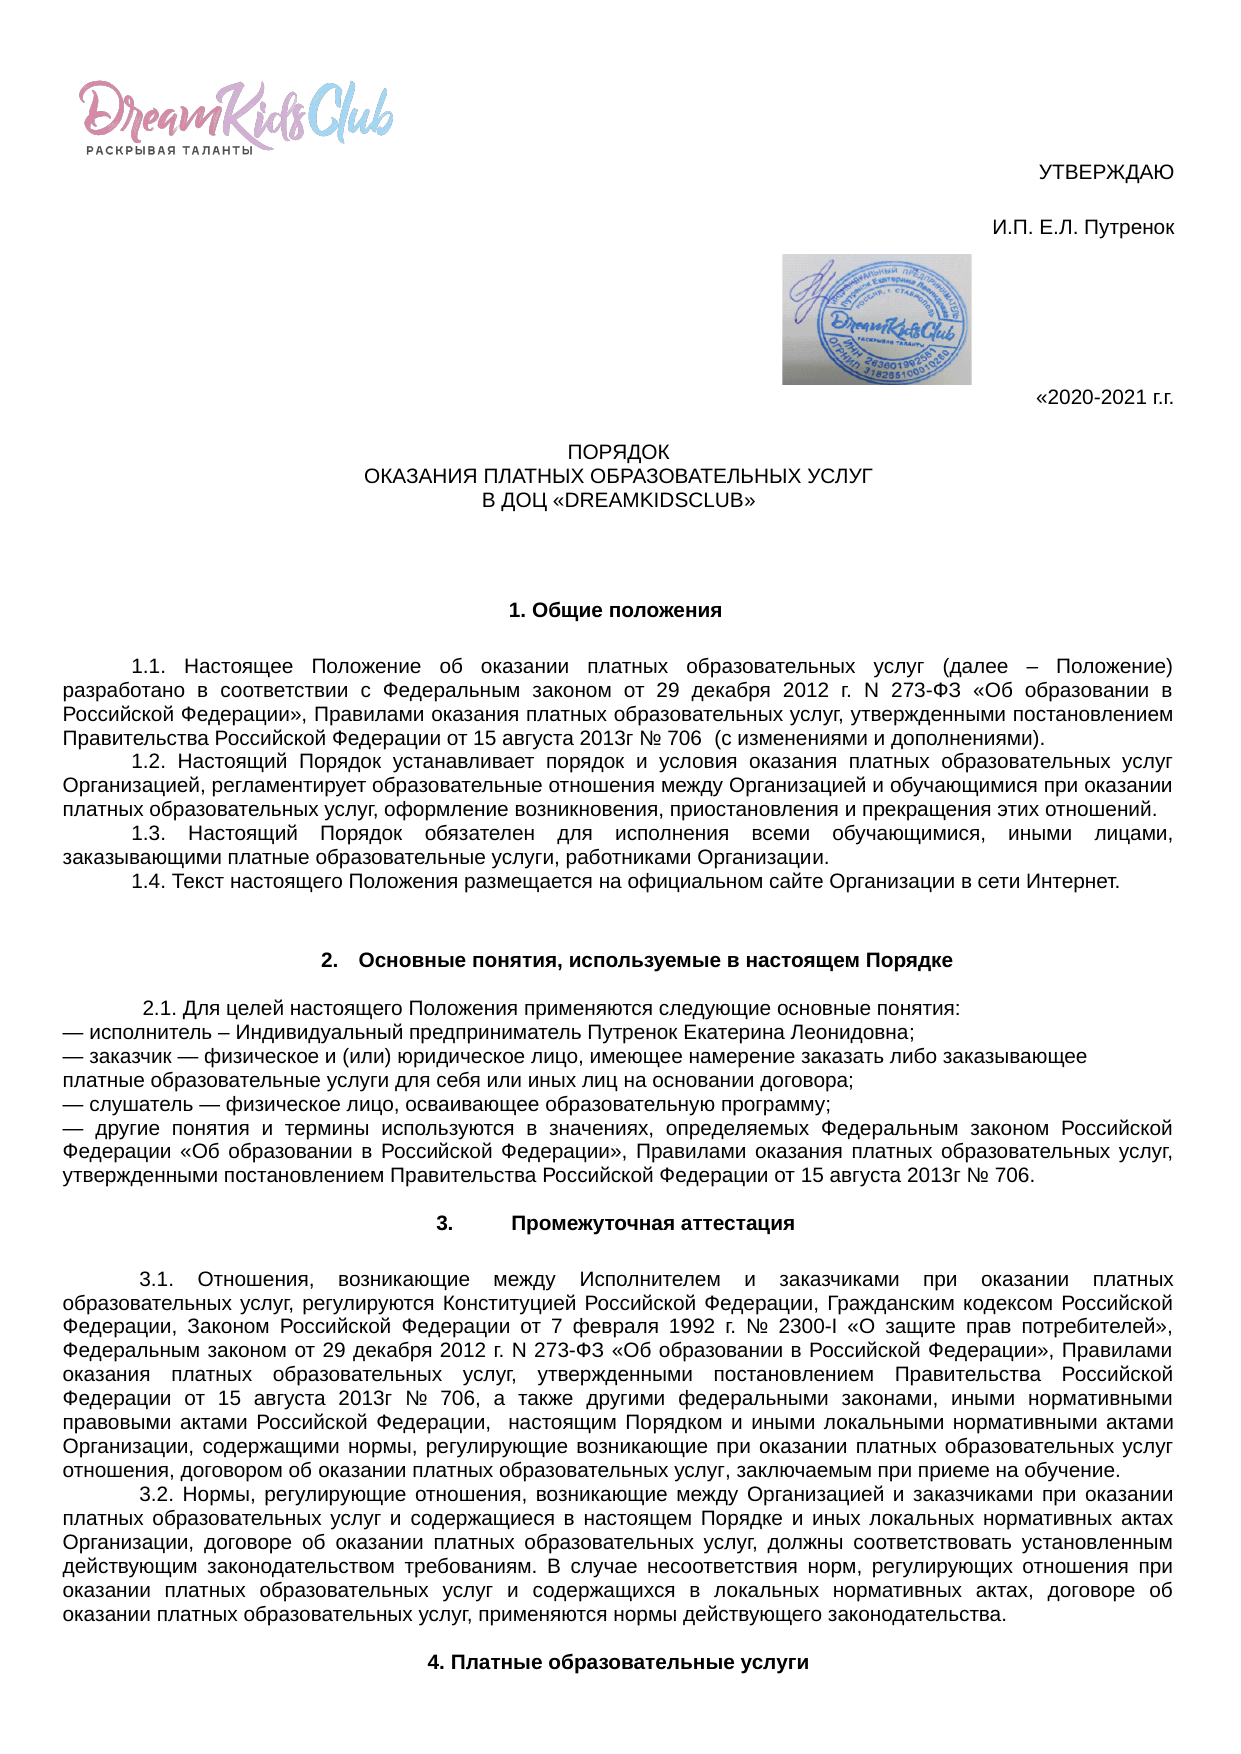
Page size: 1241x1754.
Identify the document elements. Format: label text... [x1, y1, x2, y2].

list Основные понятия, используемые в настоящем Порядке [100, 948, 1174, 972]
text И.П. Е.Л. Путренок [62, 215, 1174, 239]
text — другие понятия и термины используются в значениях, определяемых Федеральным законом Российской Федерации «Об образовании в Российской Федерации», Правилами оказания платных образовательных услуг, утвержденными постановлением Правительства Российской Федерации от 15 августа 2013г № 706. [62, 1115, 1174, 1187]
list Промежуточная аттестация [62, 1211, 1174, 1235]
picture [64, 75, 404, 160]
text УТВЕРЖДАЮ [62, 133, 1174, 184]
text «2020-2021 г.г. [62, 270, 1174, 409]
text В ДОЦ «DREAMKIDSCLUB» [62, 488, 1174, 512]
text 3.2. Нормы, регулирующие отношения, возникающие между Организацией и заказчиками при оказании платных образовательных услуг и содержащиеся в настоящем Порядке и иных локальных нормативных актах Организации, договоре об оказании платных образовательных услуг, должны соответствовать установленным действующим законодательством требованиям. В случае несоответствия норм, регулирующих отношения при оказании платных образовательных услуг и содержащихся в локальных нормативных актах, договоре об оказании платных образовательных услуг, применяются нормы действующего законодательства. [62, 1482, 1174, 1626]
text — исполнитель – Индивидуальный предприниматель Путренок Екатерина Леонидовна; [62, 1019, 1174, 1043]
text — заказчик — физическое и (или) юридическое лицо, имеющее намерение заказать либо заказывающее платные образовательные услуги для себя или иных лиц на основании договора; [62, 1043, 1174, 1091]
subtitle ОКАЗАНИЯ ПЛАТНЫХ ОБРАЗОВАТЕЛЬНЫХ УСЛУГ [62, 464, 1174, 488]
text 4. Платные образовательные услуги [62, 1650, 1174, 1674]
text 1. Общие положения [62, 598, 1174, 622]
text 1.2. Настоящий Порядок устанавливает порядок и условия оказания платных образовательных услуг Организацией, регламентирует образовательные отношения между Организацией и обучающимися при оказании платных образовательных услуг, оформление возникновения, приостановления и прекращения этих отношений. [62, 749, 1174, 821]
text 1.3. Настоящий Порядок обязателен для исполнения всеми обучающимися, иными лицами, заказывающими платные образовательные услуги, работниками Организации. [62, 821, 1174, 869]
text — слушатель — физическое лицо, осваивающее образовательную программу; [62, 1091, 1174, 1115]
text 1.1. Настоящее Положение об оказании платных образовательных услуг (далее – Положение) разработано в соответствии с Федеральным законом от 29 декабря 2012 г. N 273-ФЗ «Об образовании в Российской Федерации», Правилами оказания платных образовательных услуг, утвержденными постановлением Правительства Российской Федерации от 15 августа 2013г № 706 (с изменениями и дополнениями). [62, 653, 1174, 749]
text 2.1. Для целей настоящего Положения применяются следующие основные понятия: [62, 996, 1174, 1019]
text 1.4. Текст настоящего Положения размещается на официальном сайте Организации в сети Интернет. [62, 869, 1174, 893]
text 3.1. Отношения, возникающие между Исполнителем и заказчиками при оказании платных образовательных услуг, регулируются Конституцией Российской Федерации, Гражданским кодексом Российской Федерации, Законом Российской Федерации от 7 февраля 1992 г. № 2300-I «О защите прав потребителей», Федеральным законом от 29 декабря 2012 г. N 273-ФЗ «Об образовании в Российской Федерации», Правилами оказания платных образовательных услуг, утвержденными постановлением Правительства Российской Федерации от 15 августа 2013г № 706, а также другими федеральными законами, иными нормативными правовыми актами Российской Федерации, настоящим Порядком и иными локальными нормативными актами Организации, содержащими нормы, регулирующие возникающие при оказании платных образовательных услуг отношения, договором об оказании платных образовательных услуг, заключаемым при приеме на обучение. [62, 1266, 1174, 1482]
text ПОРЯДОК [62, 440, 1174, 464]
